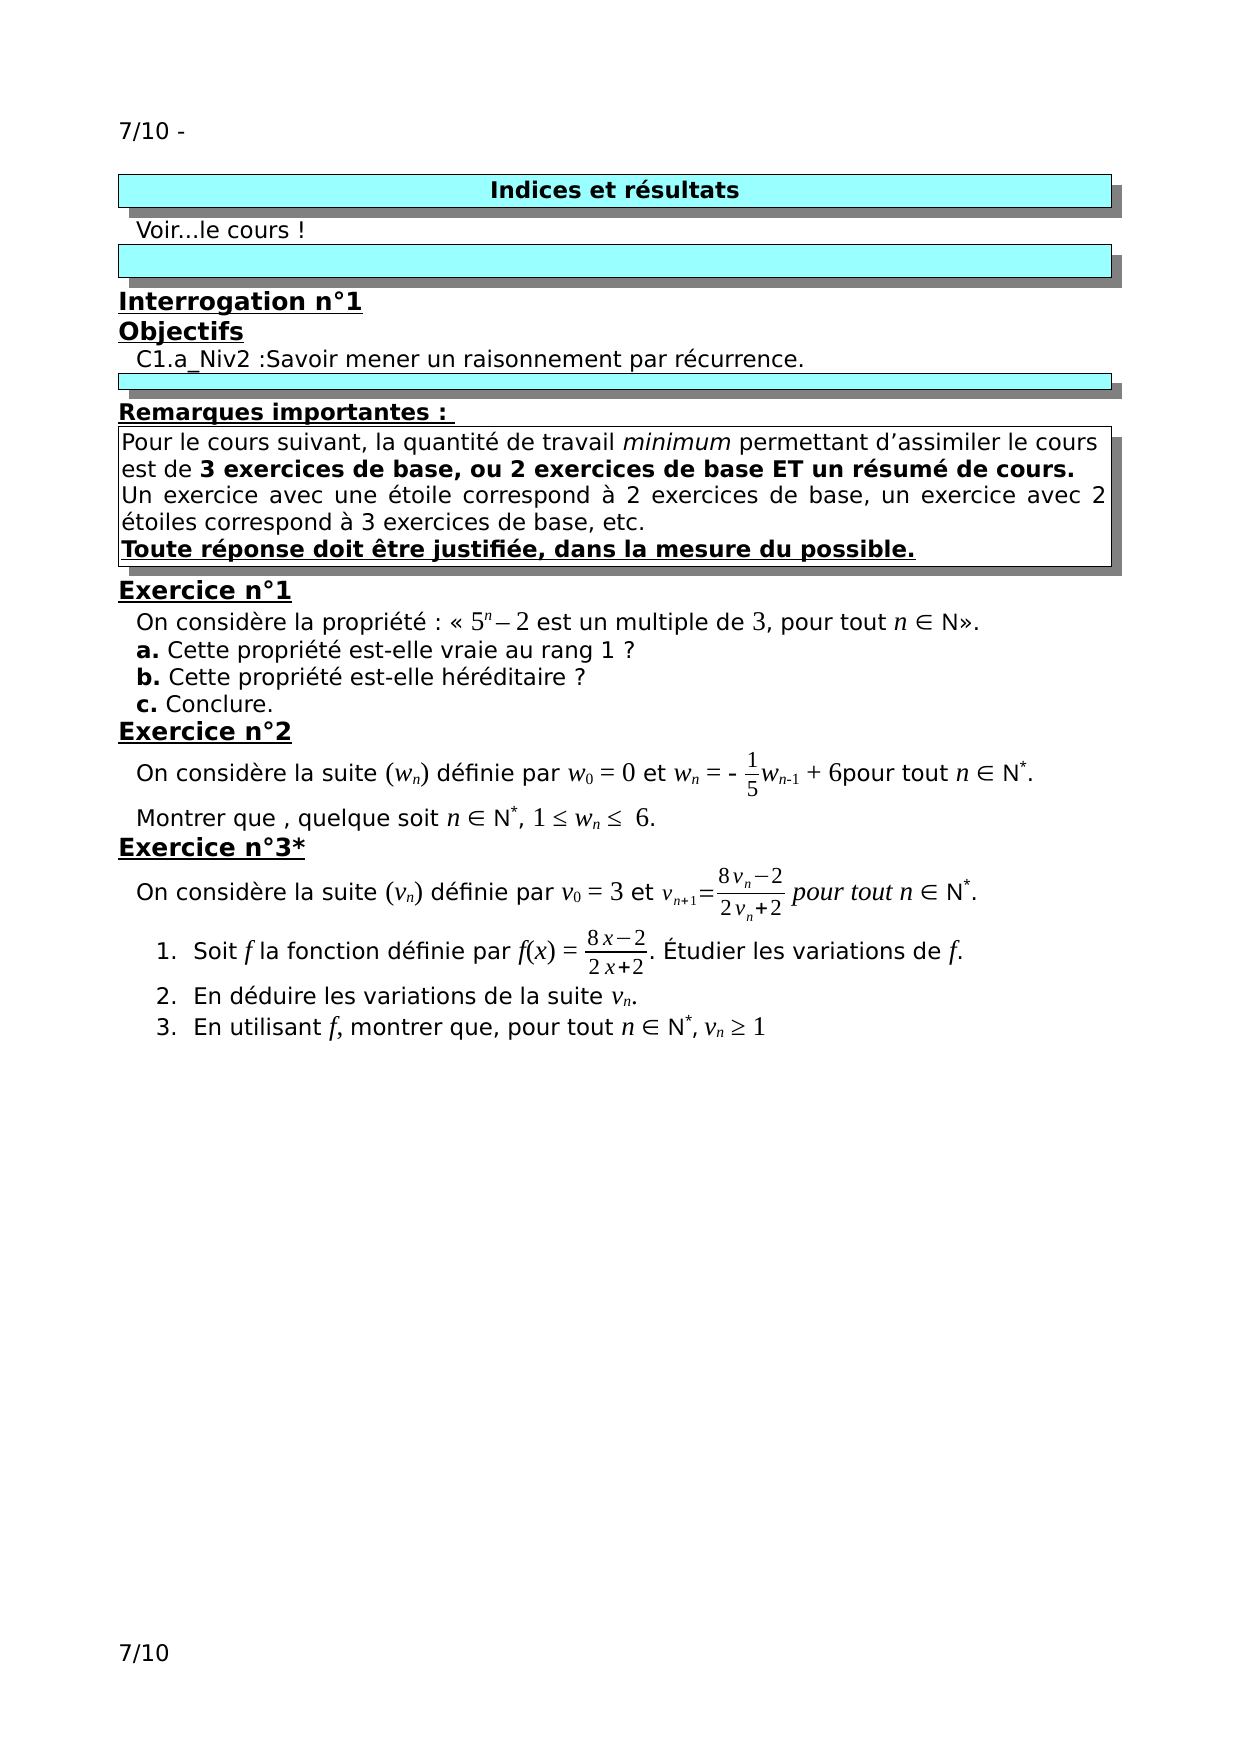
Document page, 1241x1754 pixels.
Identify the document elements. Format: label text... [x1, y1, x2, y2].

text b. Cette propriété est-elle héréditaire ? [136, 664, 1122, 691]
text Remarques importantes : [118, 399, 1122, 426]
text C1.a_Niv2 :Savoir mener un raisonnement par récurrence. [136, 346, 1122, 373]
subtitle Objectifs [118, 317, 1122, 346]
text On considère la suite (wn) définie par w0 = 0 et wn = - wn-1 + 6pour tout n  N*. [136, 747, 1122, 801]
text Montrer que , quelque soit n  N*, 1 ≤ wn ≤ 6. [136, 801, 1122, 833]
text On considère la suite (vn) définie par v0 = 3 et pour tout n  N*. [136, 863, 1122, 924]
subtitle Exercice n°3* [118, 833, 1122, 863]
subtitle Exercice n°2 [118, 717, 1122, 747]
text Voir...le cours ! [136, 218, 1122, 244]
list Soit f la fonction définie par f(x) = . Étudier les variations de f. [156, 924, 1122, 979]
subtitle Pour le cours suivant, la quantité de travail minimum permettant d’assimiler le cours est de 3 exercices de base, ou 2 exercices de base ET un résumé de cours. [119, 427, 1111, 479]
subtitle Toute réponse doit être justifiée, dans la mesure du possible. [119, 533, 1111, 566]
subtitle Un exercice avec une étoile correspond à 2 exercices de base, un exercice avec 2 étoiles correspond à 3 exercices de base, etc. [119, 479, 1111, 533]
subtitle Indices et résultats [119, 175, 1111, 207]
subtitle Interrogation n°1 [118, 288, 1122, 317]
text a. Cette propriété est-elle vraie au rang 1 ? [136, 637, 1122, 664]
subtitle Exercice n°1 [118, 576, 1122, 605]
list En déduire les variations de la suite vn. [156, 979, 1122, 1010]
text On considère la propriété : « 5n – 2 est un multiple de 3, pour tout n  N». [136, 605, 1122, 637]
text c. Conclure. [136, 691, 1122, 717]
list En utilisant f, montrer que, pour tout n  N*, vn ≥ 1 [156, 1010, 1122, 1042]
